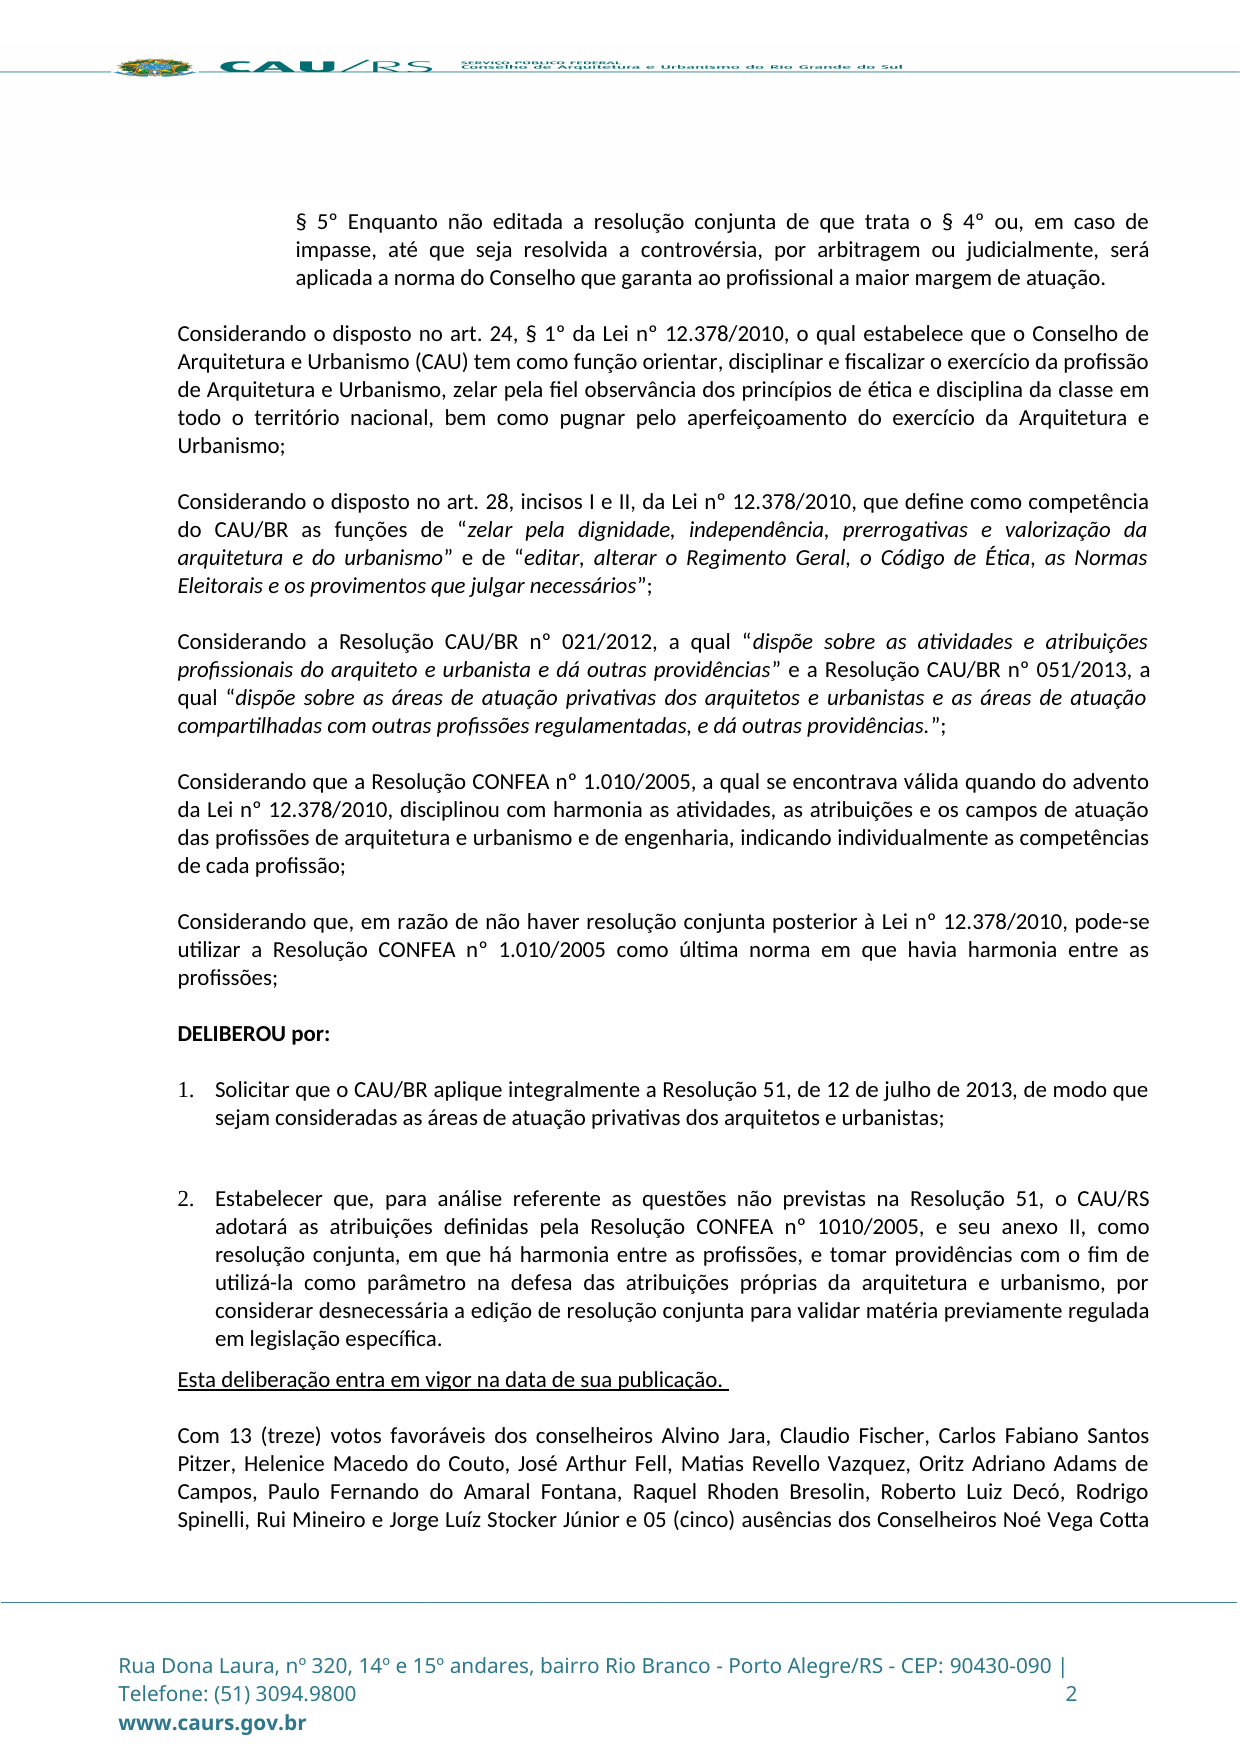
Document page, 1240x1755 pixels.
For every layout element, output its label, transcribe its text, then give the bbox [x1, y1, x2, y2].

text Considerando o disposto no art. 28, incisos I e II, da Lei nº 12.378/2010, que define como competência do CAU/BR as funções de “zelar pela dignidade, independência, prerrogativas e valorização da arquitetura e do urbanismo” e de “editar, alterar o Regimento Geral, o Código de Ética, as Normas Eleitorais e os provimentos que julgar necessários”; [177, 487, 1151, 599]
text DELIBEROU por: [177, 1019, 1151, 1047]
text Com 13 (treze) votos favoráveis dos conselheiros Alvino Jara, Claudio Fischer, Carlos Fabiano Santos Pitzer, Helenice Macedo do Couto, José Arthur Fell, Matias Revello Vazquez, Oritz Adriano Adams de Campos, Paulo Fernando do Amaral Fontana, Raquel Rhoden Bresolin, Roberto Luiz Decó, Rodrigo Spinelli, Rui Mineiro e Jorge Luíz Stocker Júnior e 05 (cinco) ausências dos Conselheiros Noé Vega Cotta [177, 1421, 1151, 1533]
list Solicitar que o CAU/BR aplique integralmente a Resolução 51, de 12 de julho de 2013, de modo que sejam consideradas as áreas de atuação privativas dos arquitetos e urbanistas; [177, 1075, 1151, 1131]
text Considerando que a Resolução CONFEA nº 1.010/2005, a qual se encontrava válida quando do advento da Lei nº 12.378/2010, disciplinou com harmonia as atividades, as atribuições e os campos de atuação das profissões de arquitetura e urbanismo e de engenharia, indicando individualmente as competências de cada profissão; [177, 767, 1151, 879]
text Considerando a Resolução CAU/BR nº 021/2012, a qual “dispõe sobre as atividades e atribuições profissionais do arquiteto e urbanista e dá outras providências” e a Resolução CAU/BR nº 051/2013, a qual “dispõe sobre as áreas de atuação privativas dos arquitetos e urbanistas e as áreas de atuação compartilhadas com outras profissões regulamentadas, e dá outras providências.”; [177, 627, 1151, 739]
text Considerando o disposto no art. 24, § 1º da Lei nº 12.378/2010, o qual estabelece que o Conselho de Arquitetura e Urbanismo (CAU) tem como função orientar, disciplinar e fiscalizar o exercício da profissão de Arquitetura e Urbanismo, zelar pela fiel observância dos princípios de ética e disciplina da classe em todo o território nacional, bem como pugnar pelo aperfeiçoamento do exercício da Arquitetura e Urbanismo; [177, 319, 1151, 459]
list Estabelecer que, para análise referente as questões não previstas na Resolução 51, o CAU/RS adotará as atribuições definidas pela Resolução CONFEA nº 1010/2005, e seu anexo II, como resolução conjunta, em que há harmonia entre as profissões, e tomar providências com o fim de utilizá-la como parâmetro na defesa das atribuições próprias da arquitetura e urbanismo, por considerar desnecessária a edição de resolução conjunta para validar matéria previamente regulada em legislação específica. [177, 1184, 1151, 1353]
text Considerando que, em razão de não haver resolução conjunta posterior à Lei nº 12.378/2010, pode-se utilizar a Resolução CONFEA nº 1.010/2005 como última norma em que havia harmonia entre as profissões; [177, 907, 1151, 991]
text § 5º Enquanto não editada a resolução conjunta de que trata o § 4º ou, em caso de impasse, até que seja resolvida a controvérsia, por arbitragem ou judicialmente, será aplicada a norma do Conselho que garanta ao profissional a maior margem de atuação. [295, 207, 1151, 291]
text Esta deliberação entra em vigor na data de sua publicação. [177, 1365, 1151, 1393]
